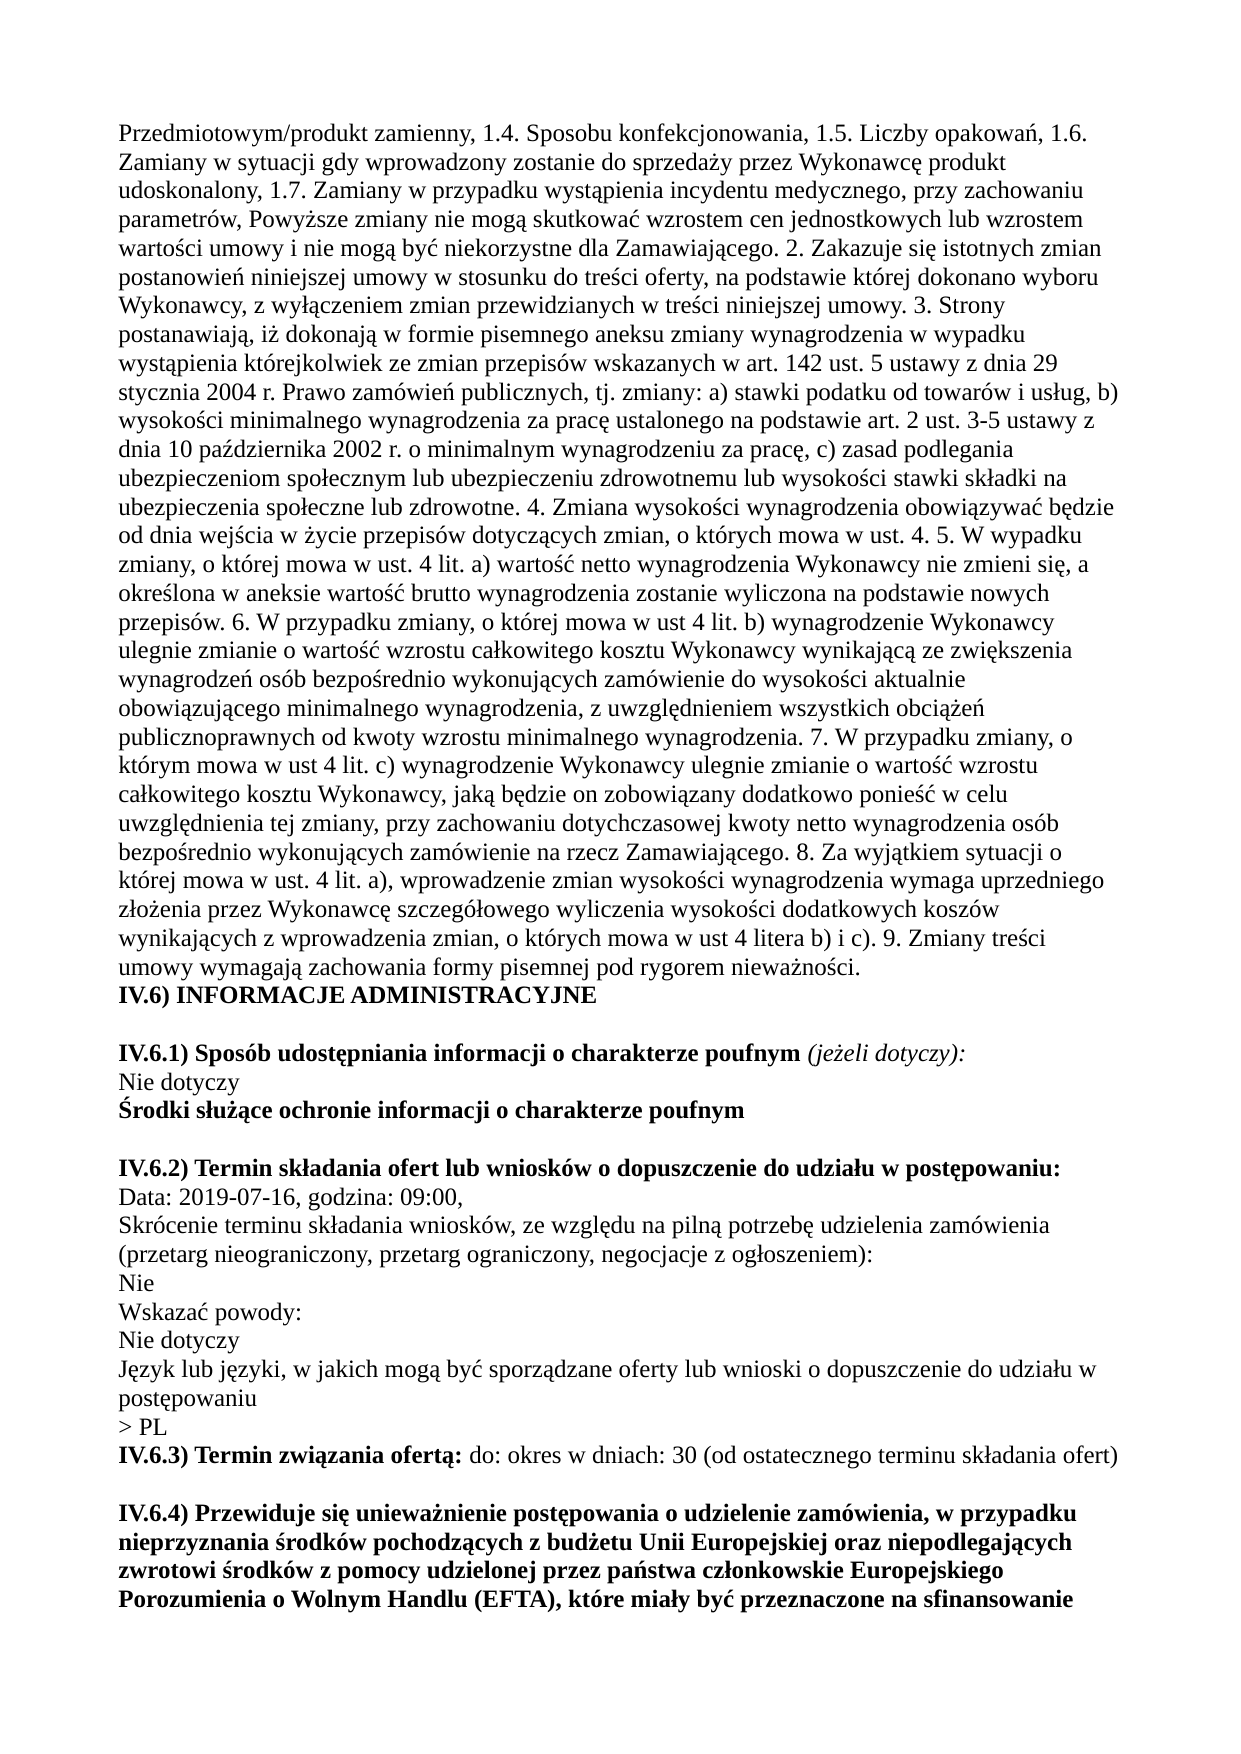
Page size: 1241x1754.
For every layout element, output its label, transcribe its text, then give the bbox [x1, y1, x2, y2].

text Przedmiotowym/produkt zamienny, 1.4. Sposobu konfekcjonowania, 1.5. Liczby opakowań, 1.6. Zamiany w sytuacji gdy wprowadzony zostanie do sprzedaży przez Wykonawcę produkt udoskonalony, 1.7. Zamiany w przypadku wystąpienia incydentu medycznego, przy zachowaniu parametrów, Powyższe zmiany nie mogą skutkować wzrostem cen jednostkowych lub wzrostem wartości umowy i nie mogą być niekorzystne dla Zamawiającego. 2. Zakazuje się istotnych zmian postanowień niniejszej umowy w stosunku do treści oferty, na podstawie której dokonano wyboru Wykonawcy, z wyłączeniem zmian przewidzianych w treści niniejszej umowy. 3. Strony postanawiają, iż dokonają w formie pisemnego aneksu zmiany wynagrodzenia w wypadku wystąpienia którejkolwiek ze zmian przepisów wskazanych w art. 142 ust. 5 ustawy z dnia 29 stycznia 2004 r. Prawo zamówień publicznych, tj. zmiany: a) stawki podatku od towarów i usług, b) wysokości minimalnego wynagrodzenia za pracę ustalonego na podstawie art. 2 ust. 3-5 ustawy z dnia 10 października 2002 r. o minimalnym wynagrodzeniu za pracę, c) zasad podlegania ubezpieczeniom społecznym lub ubezpieczeniu zdrowotnemu lub wysokości stawki składki na ubezpieczenia społeczne lub zdrowotne. 4. Zmiana wysokości wynagrodzenia obowiązywać będzie od dnia wejścia w życie przepisów dotyczących zmian, o których mowa w ust. 4. 5. W wypadku zmiany, o której mowa w ust. 4 lit. a) wartość netto wynagrodzenia Wykonawcy nie zmieni się, a określona w aneksie wartość brutto wynagrodzenia zostanie wyliczona na podstawie nowych przepisów. 6. W przypadku zmiany, o której mowa w ust 4 lit. b) wynagrodzenie Wykonawcy ulegnie zmianie o wartość wzrostu całkowitego kosztu Wykonawcy wynikającą ze zwiększenia wynagrodzeń osób bezpośrednio wykonujących zamówienie do wysokości aktualnie obowiązującego minimalnego wynagrodzenia, z uwzględnieniem wszystkich obciążeń publicznoprawnych od kwoty wzrostu minimalnego wynagrodzenia. 7. W przypadku zmiany, o którym mowa w ust 4 lit. c) wynagrodzenie Wykonawcy ulegnie zmianie o wartość wzrostu całkowitego kosztu Wykonawcy, jaką będzie on zobowiązany dodatkowo ponieść w celu uwzględnienia tej zmiany, przy zachowaniu dotychczasowej kwoty netto wynagrodzenia osób bezpośrednio wykonujących zamówienie na rzecz Zamawiającego. 8. Za wyjątkiem sytuacji o której mowa w ust. 4 lit. a), wprowadzenie zmian wysokości wynagrodzenia wymaga uprzedniego złożenia przez Wykonawcę szczegółowego wyliczenia wysokości dodatkowych koszów wynikających z wprowadzenia zmian, o których mowa w ust 4 litera b) i c). 9. Zmiany treści umowy wymagają zachowania formy pisemnej pod rygorem nieważności. IV.6) INFORMACJE ADMINISTRACYJNE IV.6.1) Sposób udostępniania informacji o charakterze poufnym (jeżeli dotyczy): Nie dotyczy Środki służące ochronie informacji o charakterze poufnym IV.6.2) Termin składania ofert lub wniosków o dopuszczenie do udziału w postępowaniu: Data: 2019-07-16, godzina: 09:00, Skrócenie terminu składania wniosków, ze względu na pilną potrzebę udzielenia zamówienia (przetarg nieograniczony, przetarg ograniczony, negocjacje z ogłoszeniem): Nie Wskazać powody: Nie dotyczy Język lub języki, w jakich mogą być sporządzane oferty lub wnioski o dopuszczenie do udziału w postępowaniu > PL IV.6.3) Termin związania ofertą: do: okres w dniach: 30 (od ostatecznego terminu składania ofert) IV.6.4) Przewiduje się unieważnienie postępowania o udzielenie zamówienia, w przypadku nieprzyznania środków pochodzących z budżetu Unii Europejskiej oraz niepodlegających zwrotowi środków z pomocy udzielonej przez państwa członkowskie Europejskiego Porozumienia o Wolnym Handlu (EFTA), które miały być przeznaczone na sfinansowanie [118, 118, 1122, 1613]
